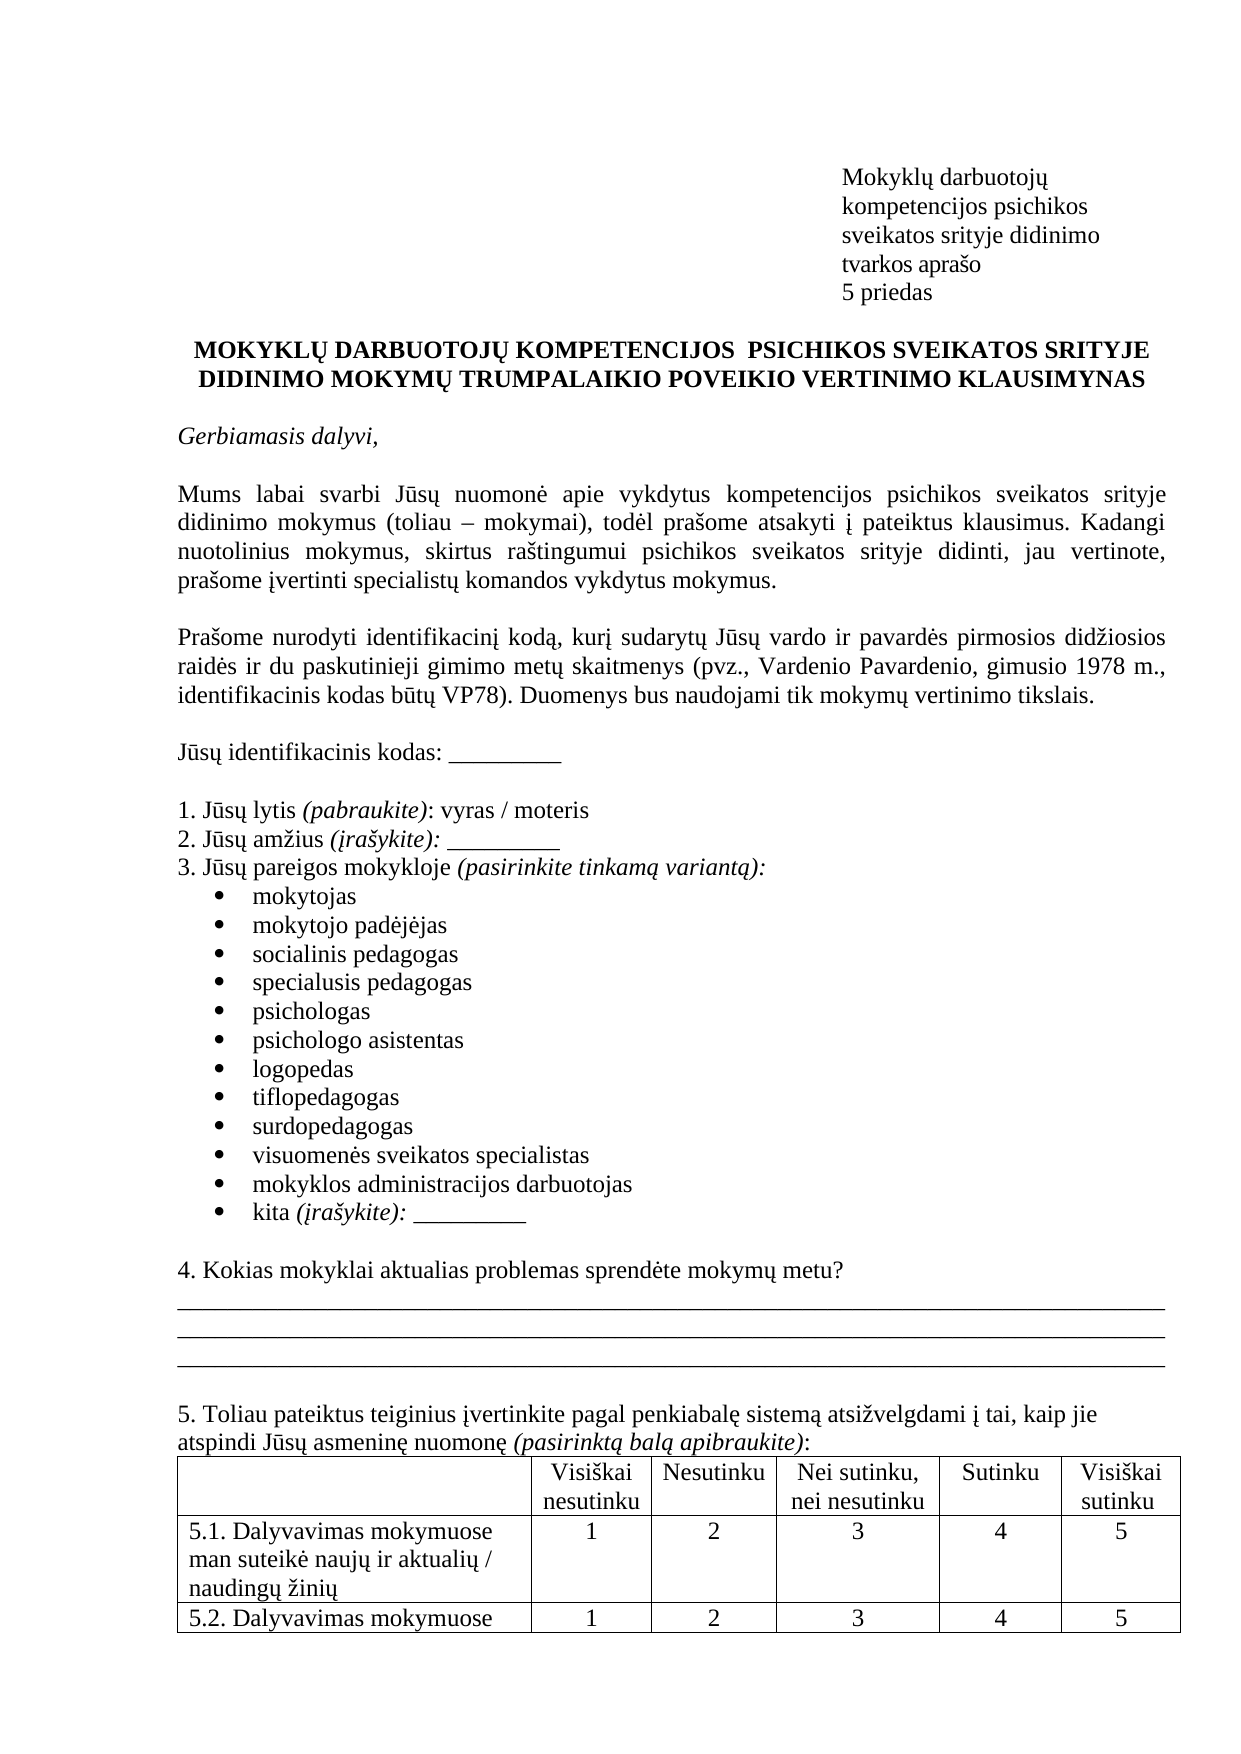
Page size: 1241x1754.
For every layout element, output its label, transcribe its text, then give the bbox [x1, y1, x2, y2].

table_cell 3 [777, 1516, 939, 1602]
table_cell 4 [940, 1603, 1061, 1632]
text  visuomenės sveikatos specialistas [215, 1140, 1167, 1169]
text 2. Jūsų amžius (įrašykite): _________ [177, 824, 1167, 852]
text  mokytojo padėjėjas [215, 910, 1167, 939]
text  surdopedagogas [215, 1111, 1167, 1140]
table_header Visiškai nesutinku [532, 1457, 651, 1515]
text 5. Toliau pateiktus teiginius įvertinkite pagal penkiabalę sistemą atsižvelgdami į tai, kaip jie atspindi Jūsų asmeninę nuomonę (pasirinktą balą apibraukite): [177, 1399, 1167, 1456]
table_header Sutinku [940, 1457, 1061, 1515]
table_cell 2 [652, 1603, 776, 1632]
text  logopedas [215, 1054, 1167, 1082]
text tvarkos aprašo [842, 249, 1167, 277]
text Prašome nurodyti identifikacinį kodą, kurį sudarytų Jūsų vardo ir pavardės pirmosios didžiosios raidės ir du paskutinieji gimimo metų skaitmenys (pvz., Vardenio Pavardenio, gimusio 1978 m., identifikacinis kodas būtų VP78). Duomenys bus naudojami tik mokymų vertinimo tikslais. [177, 622, 1167, 709]
text sveikatos srityje didinimo [842, 220, 1167, 249]
table_cell 1 [532, 1516, 651, 1602]
table_cell 4 [940, 1516, 1061, 1602]
table_cell 1 [532, 1603, 651, 1632]
text MOKYKLŲ DARBUOTOJŲ KOMPETENCIJOS PSICHIKOS SVEIKATOS SRITYJE DIDINIMO MOKYMŲ TRUMPALAIKIO POVEIKIO VERTINIMO KLAUSIMYNAS [177, 335, 1167, 392]
text  psichologas [215, 996, 1167, 1025]
text Mokyklų darbuotojų [842, 162, 1167, 191]
text  tiflopedagogas [215, 1082, 1167, 1111]
text  mokytojas [215, 881, 1167, 910]
table_cell 5.2. Dalyvavimas mokymuose [178, 1603, 531, 1632]
text 4. Kokias mokyklai aktualias problemas sprendėte mokymų metu? [177, 1255, 1167, 1284]
text  psichologo asistentas [215, 1025, 1167, 1054]
text 1. Jūsų lytis (pabraukite): vyras / moteris [177, 795, 1167, 824]
text Gerbiamasis dalyvi, [177, 421, 1167, 450]
text _____________________________________________________________________________________________________________________________________________________________________________________________________________________________________________ [177, 1284, 1167, 1370]
text Mums labai svarbi Jūsų nuomonė apie vykdytus kompetencijos psichikos sveikatos srityje didinimo mokymus (toliau – mokymai), todėl prašome atsakyti į pateiktus klausimus. Kadangi nuotolinius mokymus, skirtus raštingumui psichikos sveikatos srityje didinti, jau vertinote, prašome įvertinti specialistų komandos vykdytus mokymus. [177, 479, 1167, 594]
table_header Nesutinku [652, 1457, 776, 1515]
table_cell 3 [777, 1603, 939, 1632]
table_cell 5 [1062, 1516, 1180, 1602]
text  socialinis pedagogas [215, 939, 1167, 967]
table_header Visiškai sutinku [1062, 1457, 1180, 1515]
text  mokyklos administracijos darbuotojas [215, 1169, 1167, 1197]
table_cell 5.1. Dalyvavimas mokymuose man suteikė naujų ir aktualių / naudingų žinių [178, 1516, 531, 1602]
text 3. Jūsų pareigos mokykloje (pasirinkite tinkamą variantą): [177, 852, 1167, 881]
table_header [178, 1457, 531, 1515]
text 5 priedas [842, 277, 1167, 306]
text  specialusis pedagogas [215, 967, 1167, 996]
text Jūsų identifikacinis kodas: _________ [177, 737, 1167, 766]
text kompetencijos psichikos [842, 191, 1167, 220]
text  kita (įrašykite): _________ [215, 1197, 1167, 1226]
table_cell 2 [652, 1516, 776, 1602]
table_cell 5 [1062, 1603, 1180, 1632]
table_header Nei sutinku, nei nesutinku [777, 1457, 939, 1515]
